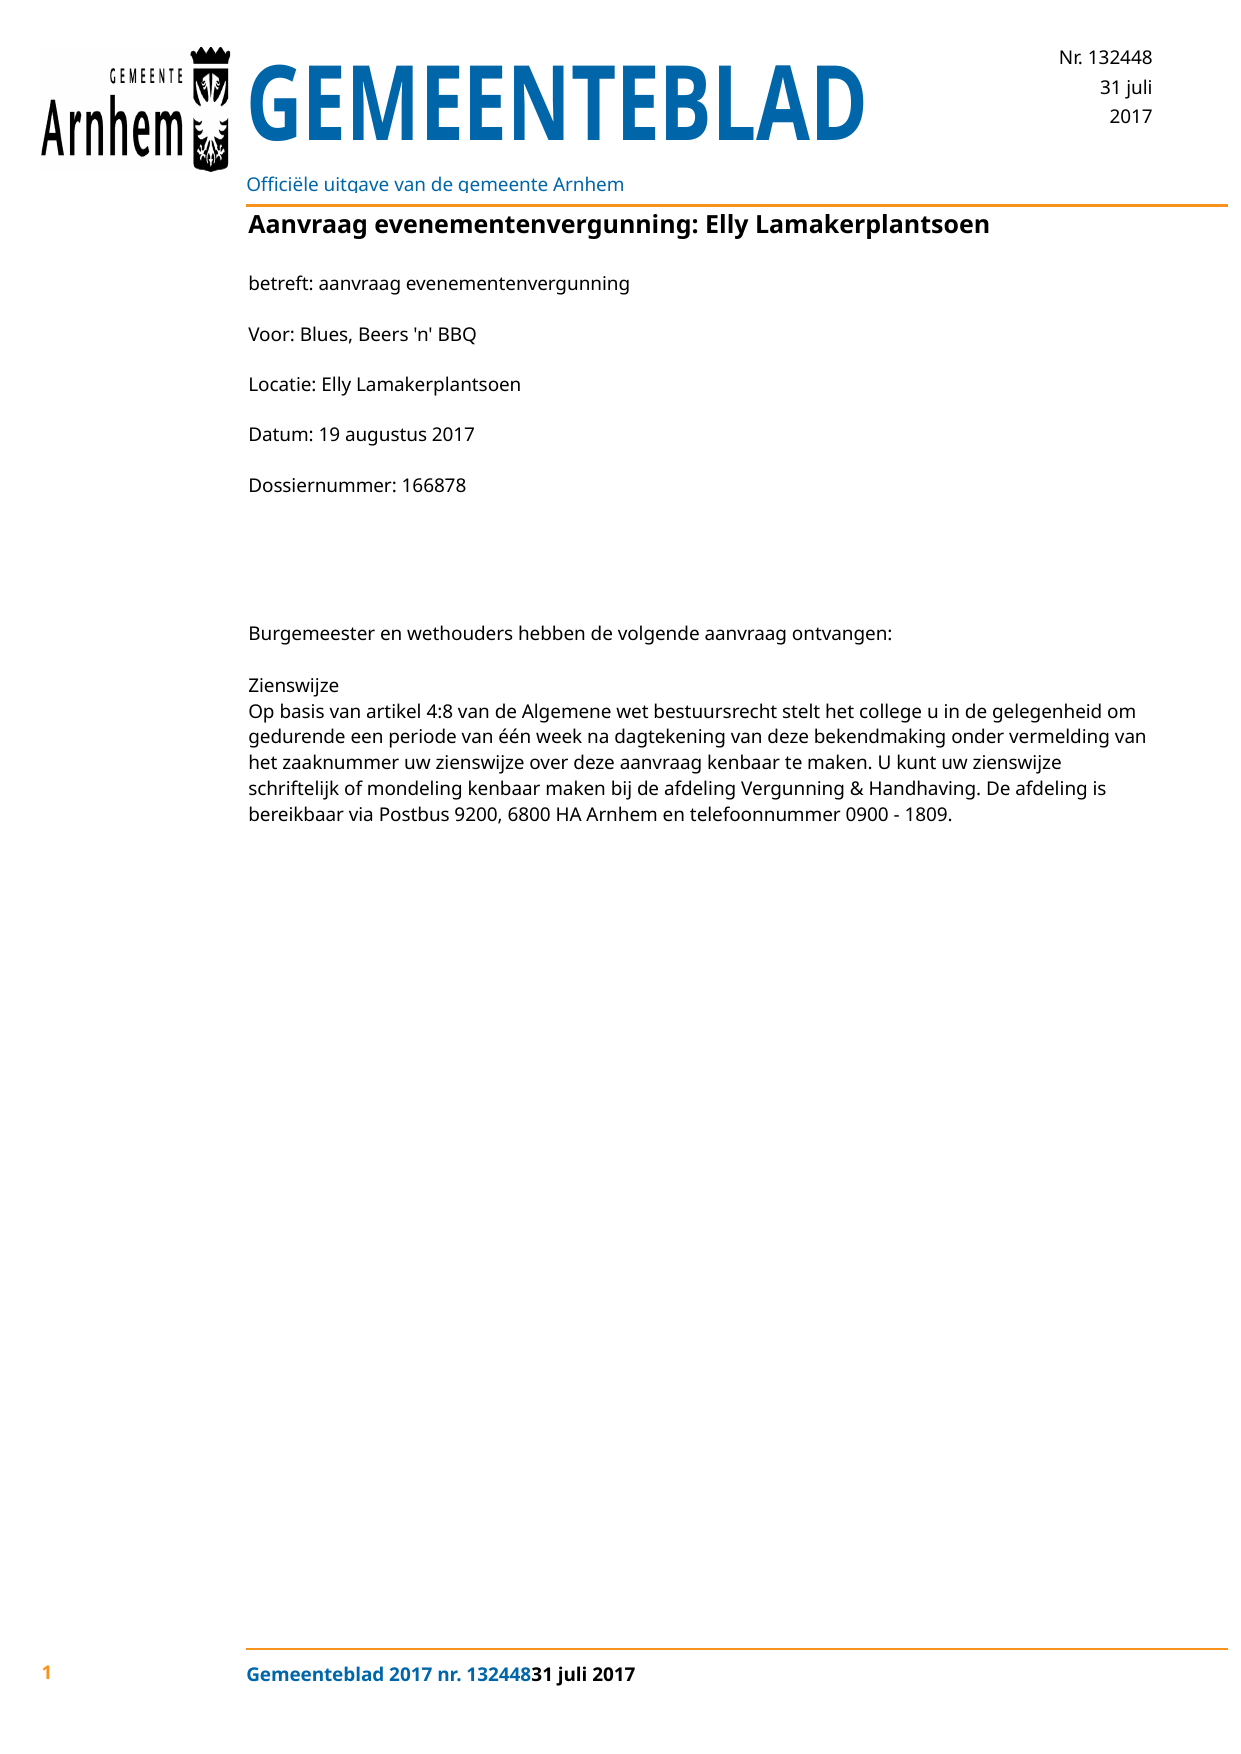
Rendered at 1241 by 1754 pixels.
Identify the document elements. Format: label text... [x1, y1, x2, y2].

text Op basis van artikel 4:8 van de Algemene wet bestuursrecht stelt het college u in de gelegenheid om gedurende een periode van één week na dagtekening van deze bekendmaking onder vermelding van het zaaknummer uw zienswijze over deze aanvraag kenbaar te maken. U kunt uw zienswijze schriftelijk of mondeling kenbaar maken bij de afdeling Vergunning & Handhaving. De afdeling is bereikbaar via Postbus 9200, 6800 HA Arnhem en telefoonnummer 0900 - 1809. [248, 698, 1152, 826]
text Voor: Blues, Beers 'n' BBQ [248, 321, 1152, 346]
text Dossiernummer: 166878 [248, 472, 1152, 498]
text Aanvraag evenementenvergunning: Elly Lamakerplantsoen [248, 207, 1152, 241]
text betreft: aanvraag evenementenvergunning [248, 270, 1152, 296]
text Locatie: Elly Lamakerplantsoen [248, 371, 1152, 397]
text Datum: 19 augustus 2017 [248, 422, 1152, 447]
text Zienswijze [248, 672, 1152, 698]
picture [41, 47, 231, 172]
text Burgemeester en wethouders hebben de volgende aanvraag ontvangen: [248, 621, 1152, 646]
